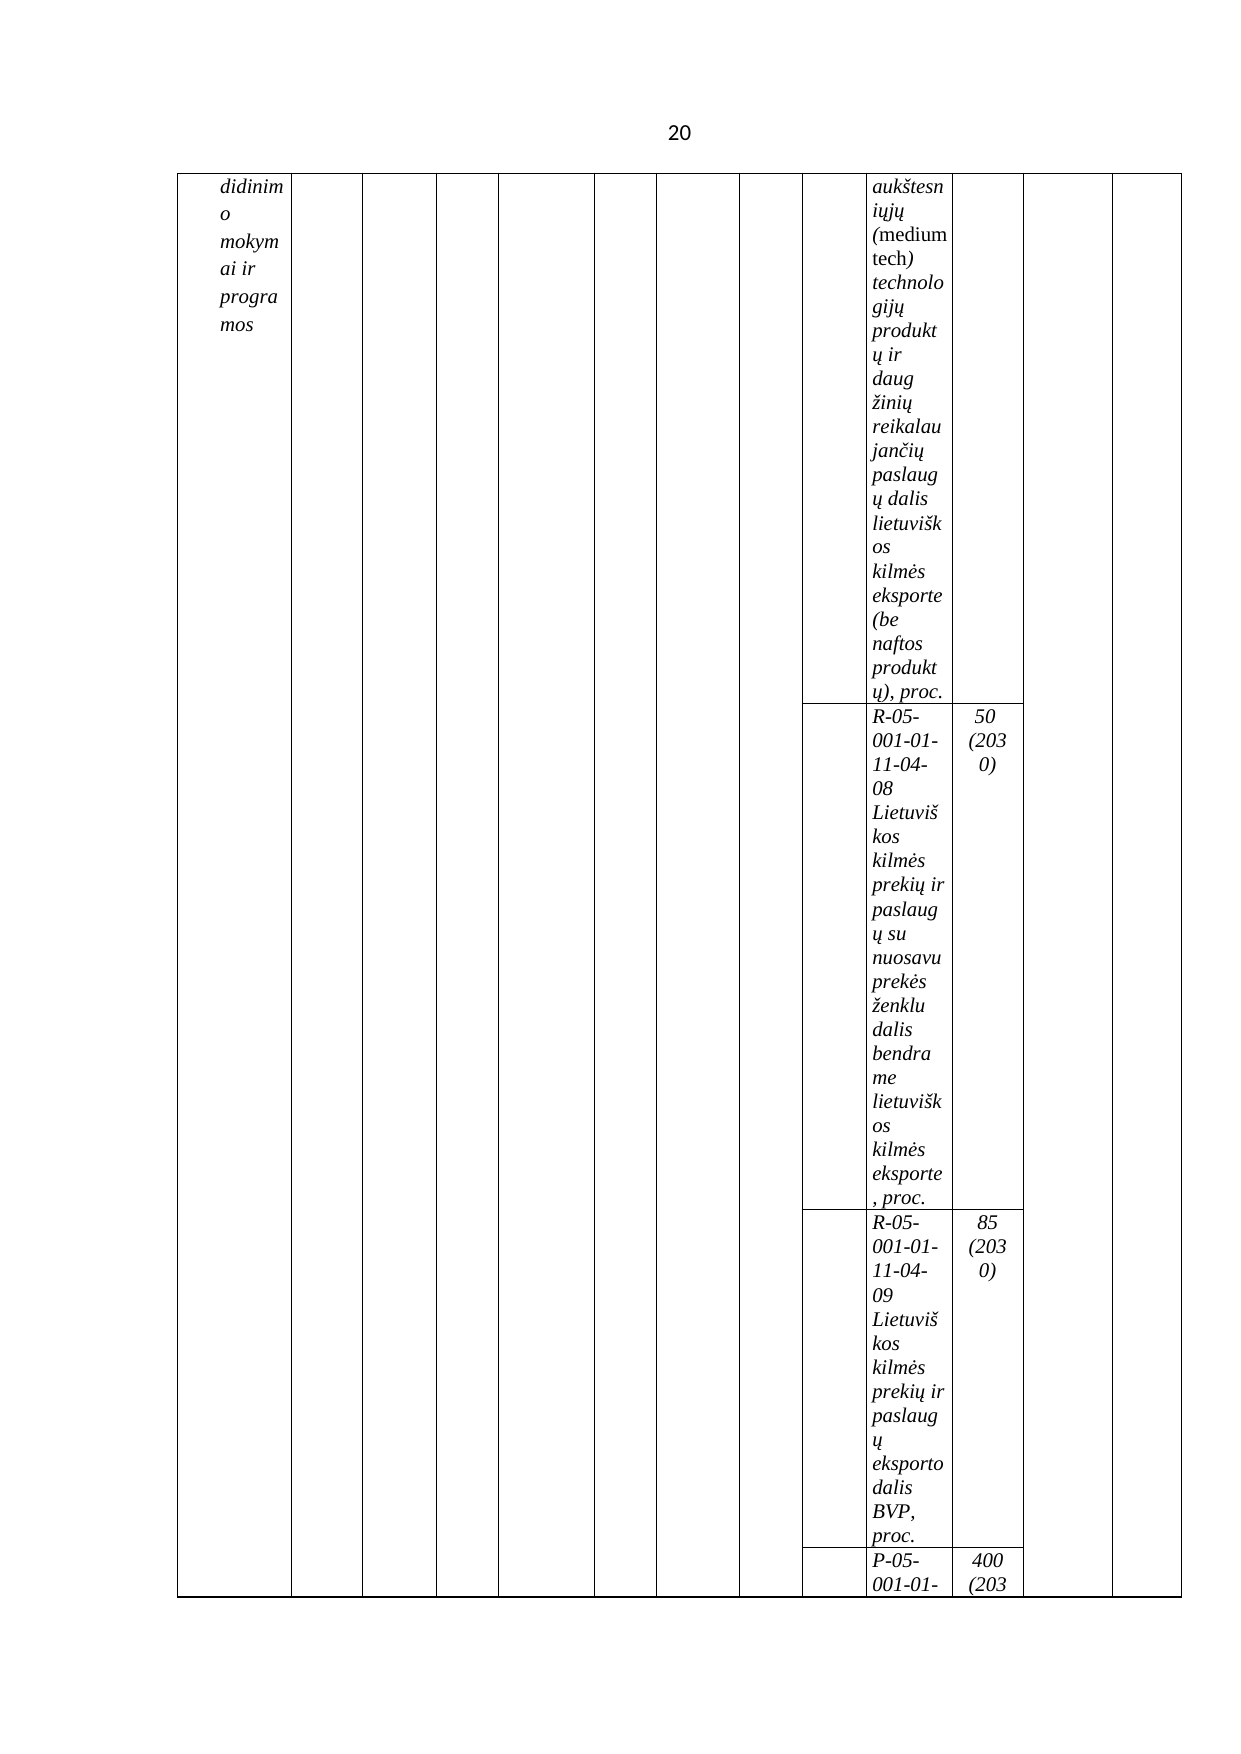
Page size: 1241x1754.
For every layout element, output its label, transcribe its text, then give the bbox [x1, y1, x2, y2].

table_cell [657, 174, 739, 1596]
table_cell didinimo mokymai ir programos [178, 174, 291, 1596]
table_cell [437, 174, 498, 1596]
table_cell P-05-001-01- [867, 1548, 952, 1596]
table_cell [292, 174, 362, 1596]
table_cell aukštesniųjų (medium tech) technologijų produktų ir daug žinių reikalaujančių paslaugų dalis lietuviškos kilmės eksporte (be naftos produktų), proc. [867, 174, 952, 703]
table_cell 400 (203 [953, 1548, 1023, 1596]
table_cell - [1113, 174, 1181, 1596]
table_cell [499, 174, 594, 1596]
table_cell R-05-001-01-11-04-09 Lietuviškos kilmės prekių ir paslaugų eksporto dalis BVP, proc. [867, 1210, 952, 1547]
table_cell R-05-001-01-11-04-08 Lietuviškos kilmės prekių ir paslaugų su nuosavu prekės ženklu dalis bendrame lietuviškos kilmės eksporte, proc. [867, 704, 952, 1209]
table_cell [803, 704, 866, 1209]
table_cell [803, 1210, 866, 1547]
table_cell [803, 174, 866, 703]
table_cell [1024, 174, 1112, 1596]
table_cell 85 (2030) [953, 1210, 1023, 1547]
table_cell [953, 174, 1023, 703]
table_cell [363, 174, 436, 1596]
table_cell [595, 174, 656, 1596]
table_cell [740, 174, 802, 1596]
table_cell [803, 1548, 866, 1596]
table_cell 50 (2030) [953, 704, 1023, 1209]
